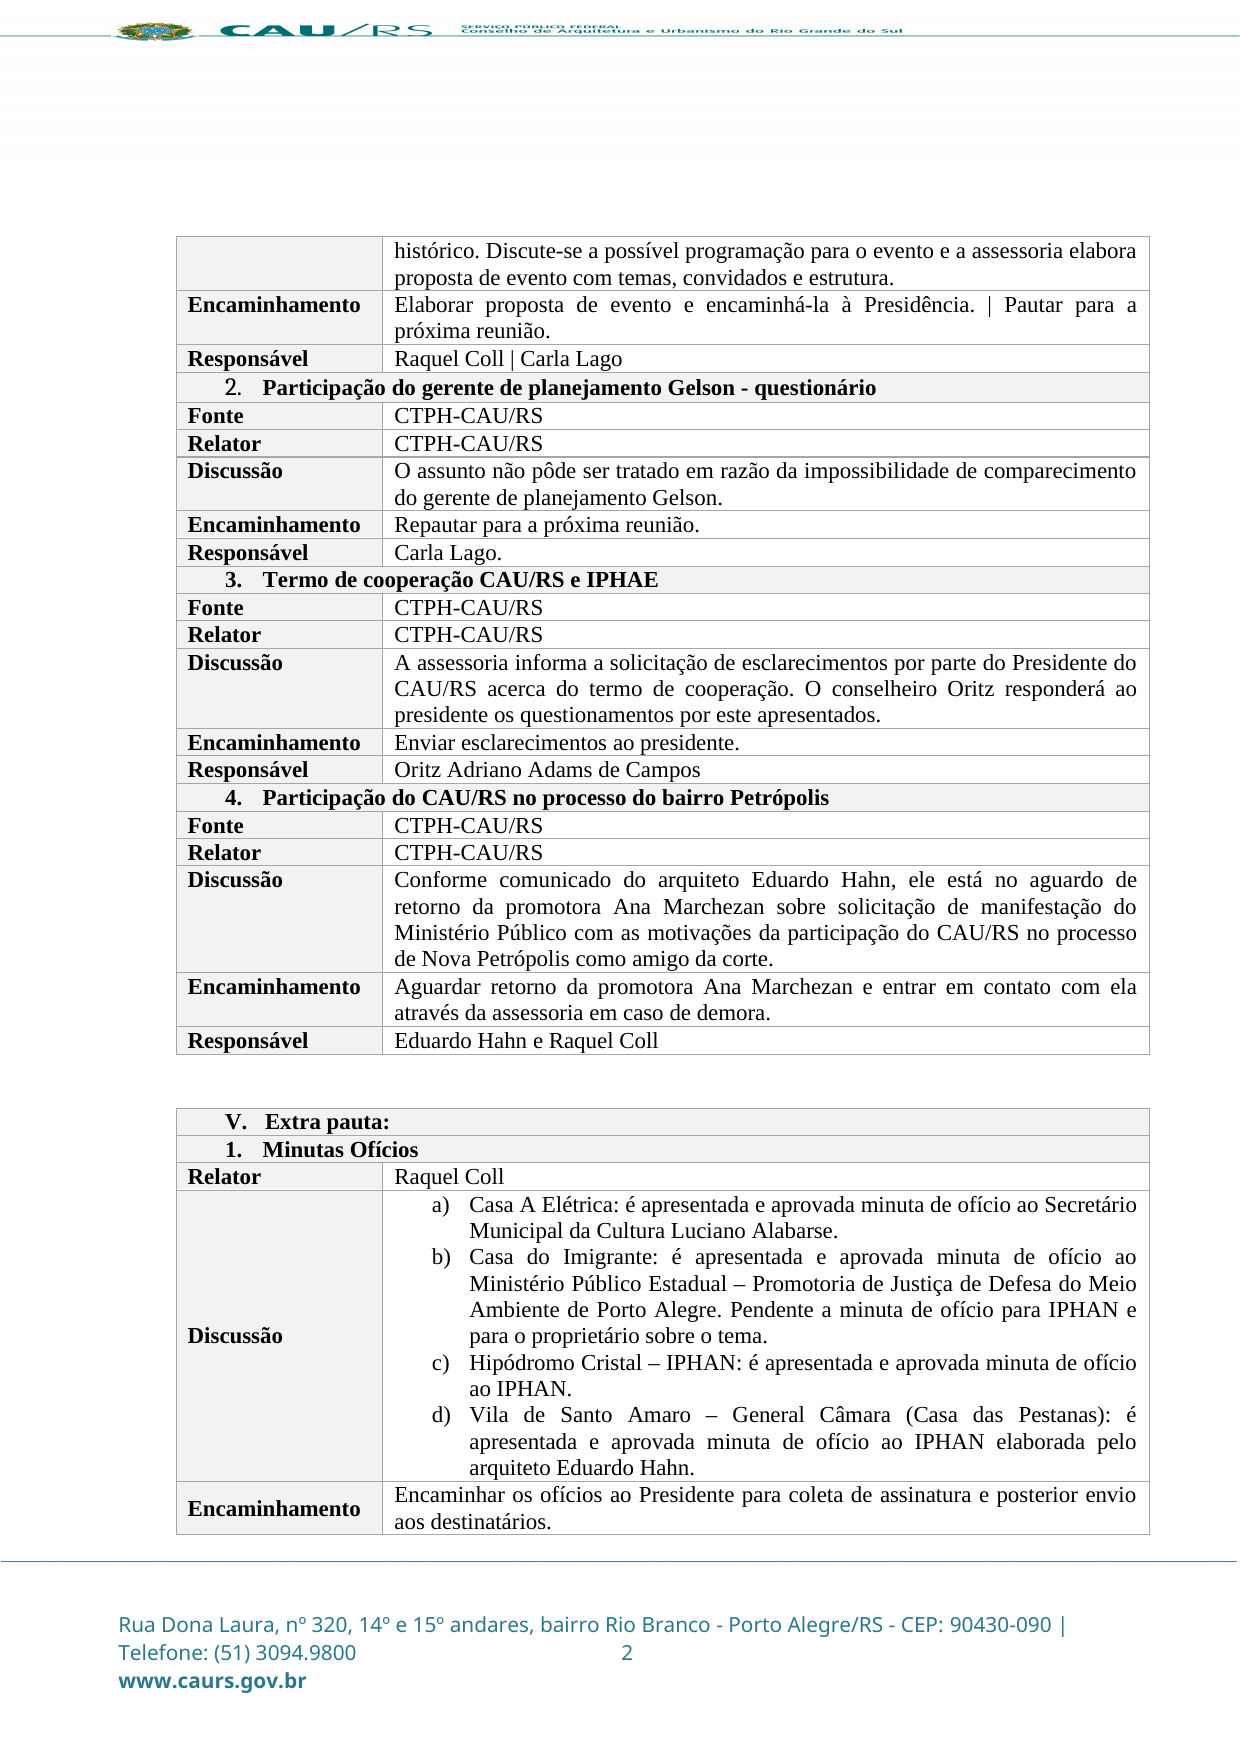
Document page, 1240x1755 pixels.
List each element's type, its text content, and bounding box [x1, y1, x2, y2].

table_cell CTPH-CAU/RS [383, 621, 1149, 648]
table_cell Raquel Coll | Carla Lago [383, 345, 1149, 372]
table_cell [383, 1055, 1149, 1107]
table_cell Responsável [177, 345, 382, 372]
table_cell Fonte [177, 403, 382, 429]
table_cell [177, 237, 382, 290]
table_cell Repautar para a próxima reunião. [383, 511, 1149, 537]
table_cell CTPH-CAU/RS [383, 839, 1149, 865]
table_cell Discussão [177, 649, 382, 728]
table_cell Relator [177, 430, 382, 456]
table_cell Relator [177, 621, 382, 648]
table_cell Discussão [177, 866, 382, 972]
table_cell Oritz Adriano Adams de Campos [383, 756, 1149, 783]
table_cell Termo de cooperação CAU/RS e IPHAE [177, 567, 1149, 593]
table_cell O assunto não pôde ser tratado em razão da impossibilidade de comparecimento do gerente de planejamento Gelson. [383, 458, 1149, 510]
table_cell Participação do gerente de planejamento Gelson - questionário [177, 373, 1149, 402]
table_cell Relator [177, 1163, 382, 1189]
table_cell Encaminhamento [177, 511, 382, 537]
table_cell Participação do CAU/RS no processo do bairro Petrópolis [177, 784, 1149, 811]
table_cell Raquel Coll [383, 1163, 1149, 1189]
table_cell Encaminhamento [177, 729, 382, 755]
table_cell Encaminhamento [177, 1482, 382, 1534]
table_cell Minutas Ofícios [177, 1136, 1149, 1162]
table_cell [176, 1055, 383, 1107]
table_cell Fonte [177, 812, 382, 838]
table_cell Responsável [177, 1027, 382, 1054]
table_cell Eduardo Hahn e Raquel Coll [383, 1027, 1149, 1054]
table_cell Aguardar retorno da promotora Ana Marchezan e entrar em contato com ela através da assessoria em caso de demora. [383, 973, 1149, 1026]
table_cell Carla Lago. [383, 539, 1149, 566]
table_cell Responsável [177, 756, 382, 783]
table_cell Conforme comunicado do arquiteto Eduardo Hahn, ele está no aguardo de retorno da promotora Ana Marchezan sobre solicitação de manifestação do Ministério Público com as motivações da participação do CAU/RS no processo de Nova Petrópolis como amigo da corte. [383, 866, 1149, 972]
table_cell CTPH-CAU/RS [383, 430, 1149, 456]
table_cell Extra pauta: [177, 1109, 1149, 1135]
table_cell A assessoria informa a solicitação de esclarecimentos por parte do Presidente do CAU/RS acerca do termo de cooperação. O conselheiro Oritz responderá ao presidente os questionamentos por este apresentados. [383, 649, 1149, 728]
table_cell Fonte [177, 594, 382, 620]
table_cell histórico. Discute-se a possível programação para o evento e a assessoria elabora proposta de evento com temas, convidados e estrutura. [383, 237, 1149, 290]
table_cell CTPH-CAU/RS [383, 403, 1149, 429]
table_cell Responsável [177, 539, 382, 566]
table_cell Relator [177, 839, 382, 865]
table_cell CTPH-CAU/RS [383, 594, 1149, 620]
table_cell CTPH-CAU/RS [383, 812, 1149, 838]
table_cell Casa A Elétrica: é apresentada e aprovada minuta de ofício ao Secretário Municipal da Cultura Luciano Alabarse. Casa do Imigrante: é apresentada e aprovada minuta de ofício ao Ministério Público Estadual – Promotoria de Justiça de Defesa do Meio Ambiente de Porto Alegre. Pendente a minuta de ofício para IPHAN e para o proprietário sobre o tema. Hipódromo Cristal – IPHAN: é apresentada e aprovada minuta de ofício ao IPHAN. Vila de Santo Amaro – General Câmara (Casa das Pestanas): é apresentada e aprovada minuta de ofício ao IPHAN elaborada pelo arquiteto Eduardo Hahn. [383, 1191, 1149, 1481]
table_cell Encaminhamento [177, 291, 382, 344]
table_cell Enviar esclarecimentos ao presidente. [383, 729, 1149, 755]
table_cell Encaminhamento [177, 973, 382, 1026]
table_cell Encaminhar os ofícios ao Presidente para coleta de assinatura e posterior envio aos destinatários. [383, 1482, 1149, 1534]
table_cell Discussão [177, 1191, 382, 1481]
table_cell Discussão [177, 458, 382, 510]
table_cell Elaborar proposta de evento e encaminhá-la à Presidência. | Pautar para a próxima reunião. [383, 291, 1149, 344]
